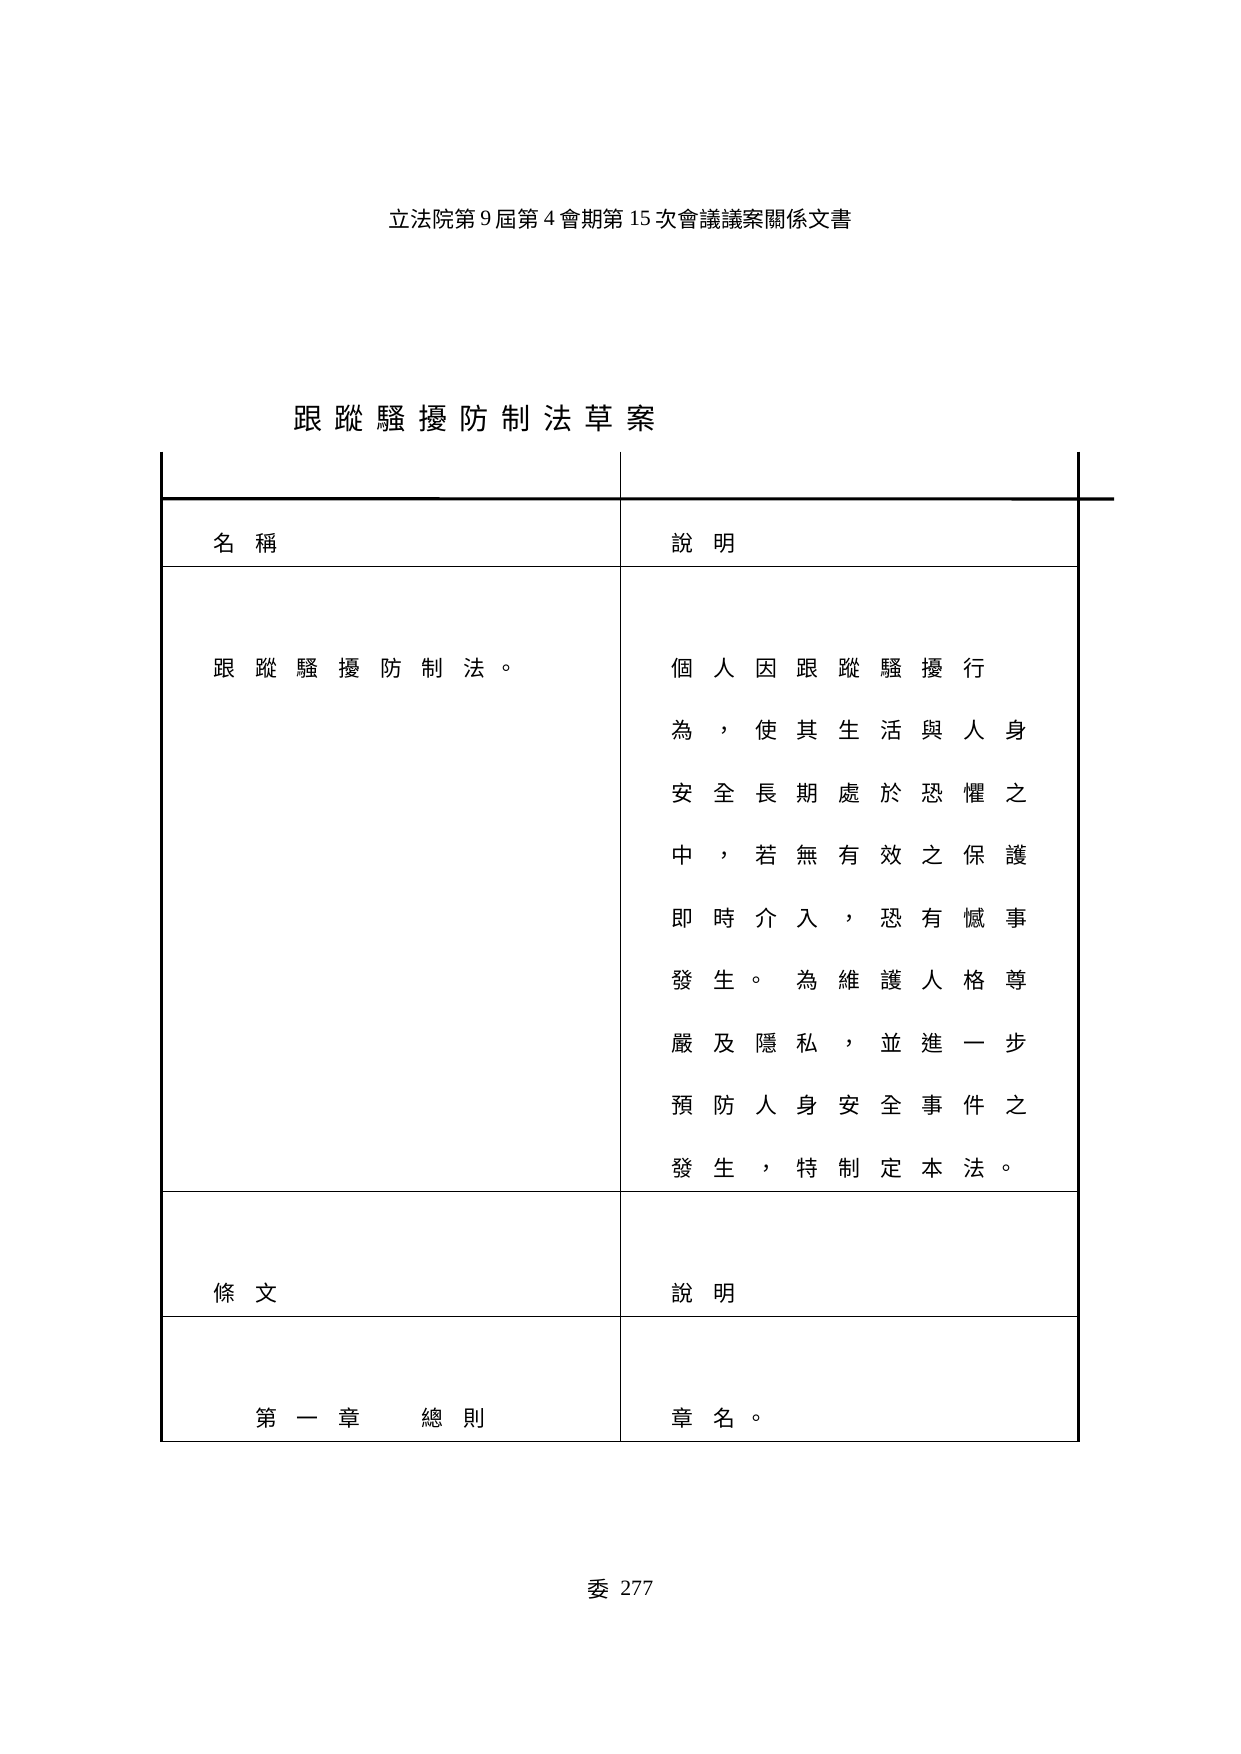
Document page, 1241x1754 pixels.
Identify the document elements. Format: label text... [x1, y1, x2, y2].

table_cell 條文 [163, 1192, 620, 1316]
table_cell 第一章 總則 [163, 1317, 620, 1441]
table_cell 說明 [621, 501, 1077, 566]
table_cell 章名。 [621, 1317, 1077, 1441]
table_cell [621, 452, 1077, 497]
table_cell 跟蹤騷擾防制法。 [163, 567, 620, 1191]
table_cell 名稱 [163, 501, 620, 566]
table_cell 個人因跟蹤騷擾行為，使其生活與人身安全長期處於恐懼之中，若無有效之保護即時介入，恐有憾事發生。為維護人格尊嚴及隱私，並進一步預防人身安全事件之發生，特制定本法。 [621, 567, 1077, 1191]
table_header 跟蹤騷擾防制法草案 [162, 313, 1078, 452]
table_cell 說明 [621, 1192, 1077, 1316]
table_cell [163, 452, 620, 497]
